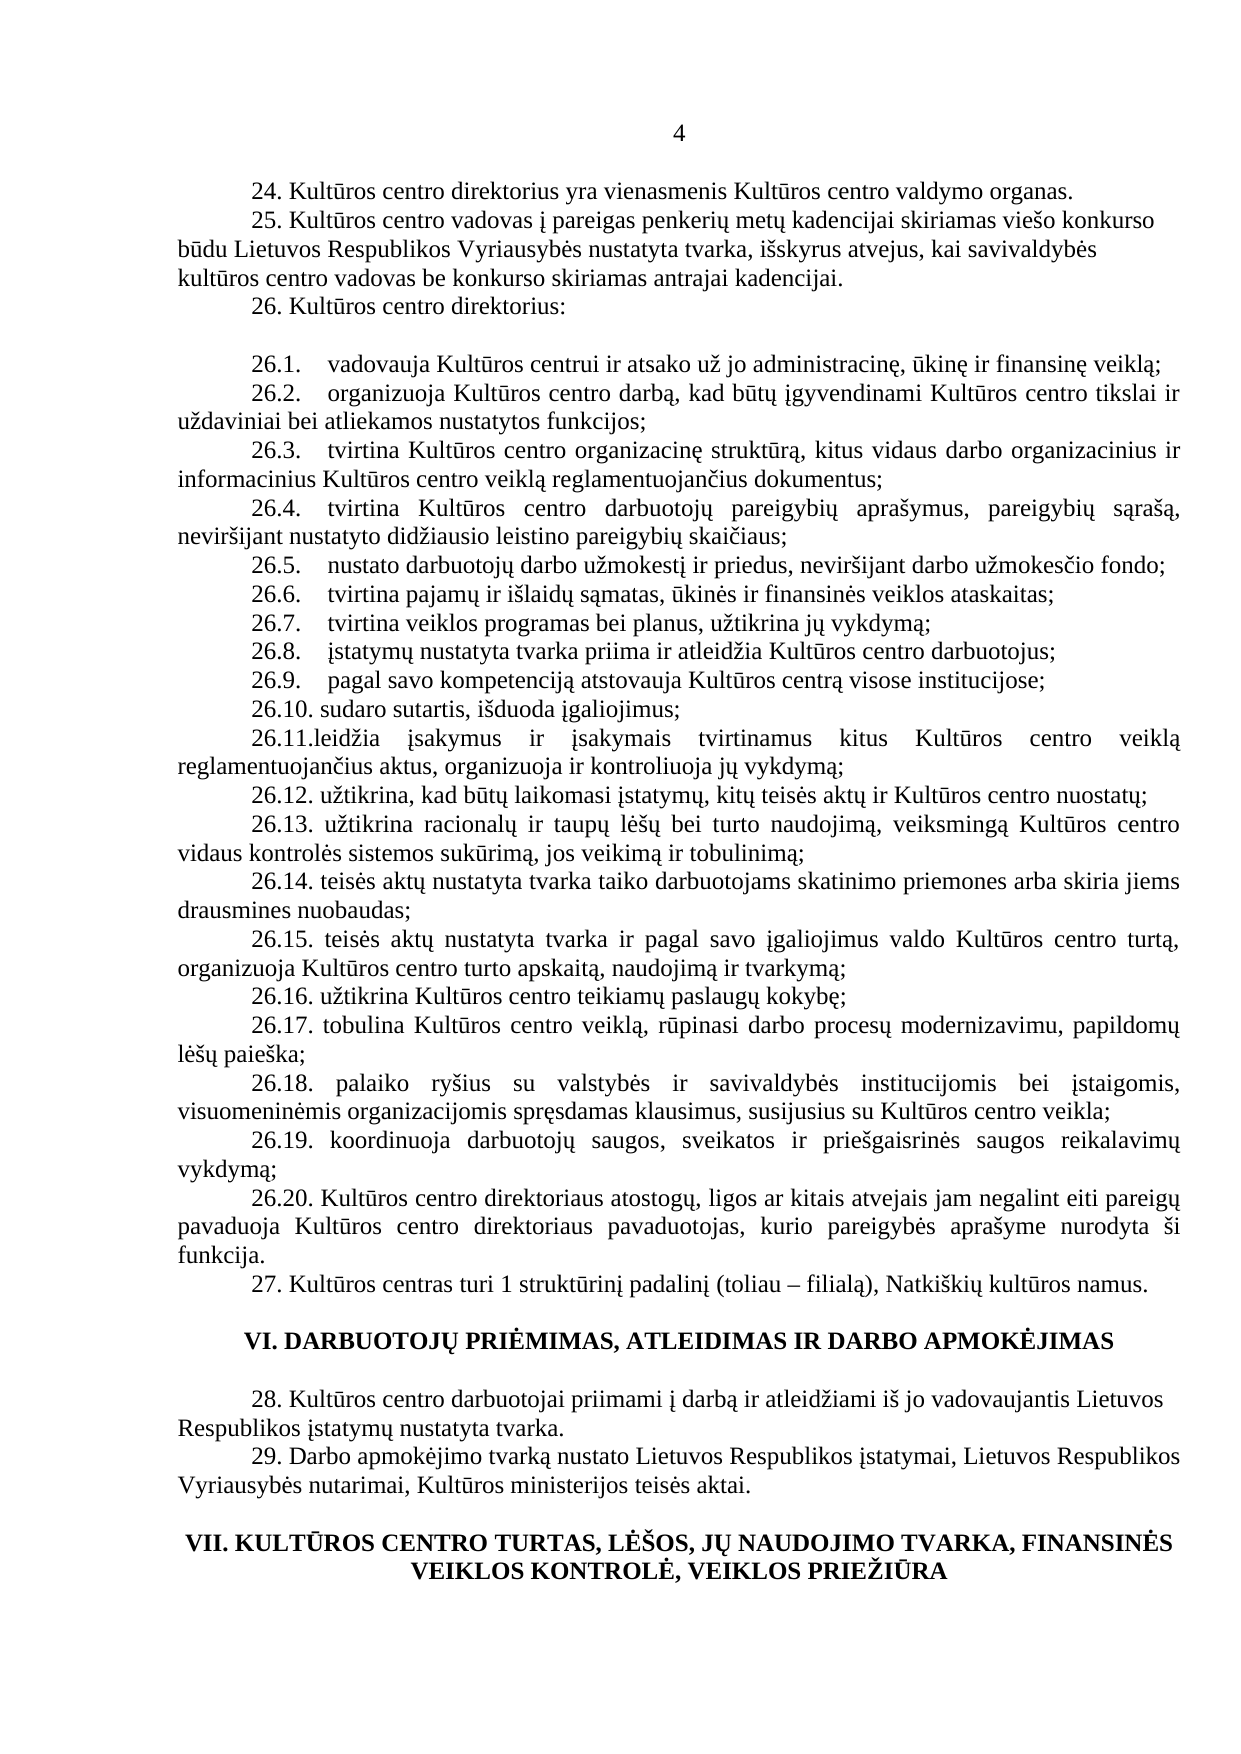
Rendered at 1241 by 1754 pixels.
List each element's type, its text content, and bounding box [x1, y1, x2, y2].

text 26.3. tvirtina Kultūros centro organizacinę struktūrą, kitus vidaus darbo organizacinius ir informacinius Kultūros centro veiklą reglamentuojančius dokumentus; [177, 435, 1181, 493]
text 26.5. nustato darbuotojų darbo užmokestį ir priedus, neviršijant darbo užmokesčio fondo; [177, 550, 1181, 579]
text 26.18. palaiko ryšius su valstybės ir savivaldybės institucijomis bei įstaigomis, visuomeninėmis organizacijomis spręsdamas klausimus, susijusius su Kultūros centro veikla; [177, 1068, 1181, 1125]
text VI. DARBUOTOJŲ PRIĖMIMAS, ATLEIDIMAS IR DARBO APMOKĖJIMAS [177, 1326, 1181, 1355]
text 26.4. tvirtina Kultūros centro darbuotojų pareigybių aprašymus, pareigybių sąrašą, neviršijant nustatyto didžiausio leistino pareigybių skaičiaus; [177, 493, 1181, 550]
text VII. KULTŪROS CENTRO TURTAS, LĖŠOS, JŲ NAUDOJIMO TVARKA, FINANSINĖS VEIKLOS KONTROLĖ, VEIKLOS PRIEŽIŪRA [177, 1528, 1181, 1585]
text 26.14. teisės aktų nustatyta tvarka taiko darbuotojams skatinimo priemones arba skiria jiems drausmines nuobaudas; [177, 866, 1181, 924]
text 27. Kultūros centras turi 1 struktūrinį padalinį (toliau – filialą), Natkiškių kultūros namus. [177, 1269, 1181, 1298]
text 24. Kultūros centro direktorius yra vienasmenis Kultūros centro valdymo organas. [177, 176, 1181, 205]
text 26.7. tvirtina veiklos programas bei planus, užtikrina jų vykdymą; [177, 608, 1181, 636]
text 26.8. įstatymų nustatyta tvarka priima ir atleidžia Kultūros centro darbuotojus; [177, 636, 1181, 665]
text 26.13. užtikrina racionalų ir taupų lėšų bei turto naudojimą, veiksmingą Kultūros centro vidaus kontrolės sistemos sukūrimą, jos veikimą ir tobulinimą; [177, 809, 1181, 866]
text 29. Darbo apmokėjimo tvarką nustato Lietuvos Respublikos įstatymai, Lietuvos Respublikos Vyriausybės nutarimai, Kultūros ministerijos teisės aktai. [177, 1441, 1181, 1499]
text 26.11.leidžia įsakymus ir įsakymais tvirtinamus kitus Kultūros centro veiklą reglamentuojančius aktus, organizuoja ir kontroliuoja jų vykdymą; [177, 723, 1181, 780]
text 26.12. užtikrina, kad būtų laikomasi įstatymų, kitų teisės aktų ir Kultūros centro nuostatų; [177, 780, 1181, 809]
text 26. Kultūros centro direktorius: [177, 291, 1181, 320]
text 26.10. sudaro sutartis, išduoda įgaliojimus; [177, 694, 1181, 723]
text 26.20. Kultūros centro direktoriaus atostogų, ligos ar kitais atvejais jam negalint eiti pareigų pavaduoja Kultūros centro direktoriaus pavaduotojas, kurio pareigybės aprašyme nurodyta ši funkcija. [177, 1183, 1181, 1269]
text 25. Kultūros centro vadovas į pareigas penkerių metų kadencijai skiriamas viešo konkurso būdu Lietuvos Respublikos Vyriausybės nustatyta tvarka, išskyrus atvejus, kai savivaldybės kultūros centro vadovas be konkurso skiriamas antrajai kadencijai. [177, 205, 1181, 291]
text 26.19. koordinuoja darbuotojų saugos, sveikatos ir priešgaisrinės saugos reikalavimų vykdymą; [177, 1125, 1181, 1183]
text 26.1. vadovauja Kultūros centrui ir atsako už jo administracinę, ūkinę ir finansinę veiklą; [177, 349, 1181, 378]
text 26.6. tvirtina pajamų ir išlaidų sąmatas, ūkinės ir finansinės veiklos ataskaitas; [177, 579, 1181, 608]
text 26.16. užtikrina Kultūros centro teikiamų paslaugų kokybę; [177, 981, 1181, 1010]
text 26.2. organizuoja Kultūros centro darbą, kad būtų įgyvendinami Kultūros centro tikslai ir uždaviniai bei atliekamos nustatytos funkcijos; [177, 378, 1181, 435]
text 28. Kultūros centro darbuotojai priimami į darbą ir atleidžiami iš jo vadovaujantis Lietuvos Respublikos įstatymų nustatyta tvarka. [177, 1384, 1181, 1441]
text 26.15. teisės aktų nustatyta tvarka ir pagal savo įgaliojimus valdo Kultūros centro turtą, organizuoja Kultūros centro turto apskaitą, naudojimą ir tvarkymą; [177, 924, 1181, 981]
text 26.17. tobulina Kultūros centro veiklą, rūpinasi darbo procesų modernizavimu, papildomų lėšų paieška; [177, 1010, 1181, 1068]
text 26.9. pagal savo kompetenciją atstovauja Kultūros centrą visose institucijose; [177, 665, 1181, 694]
